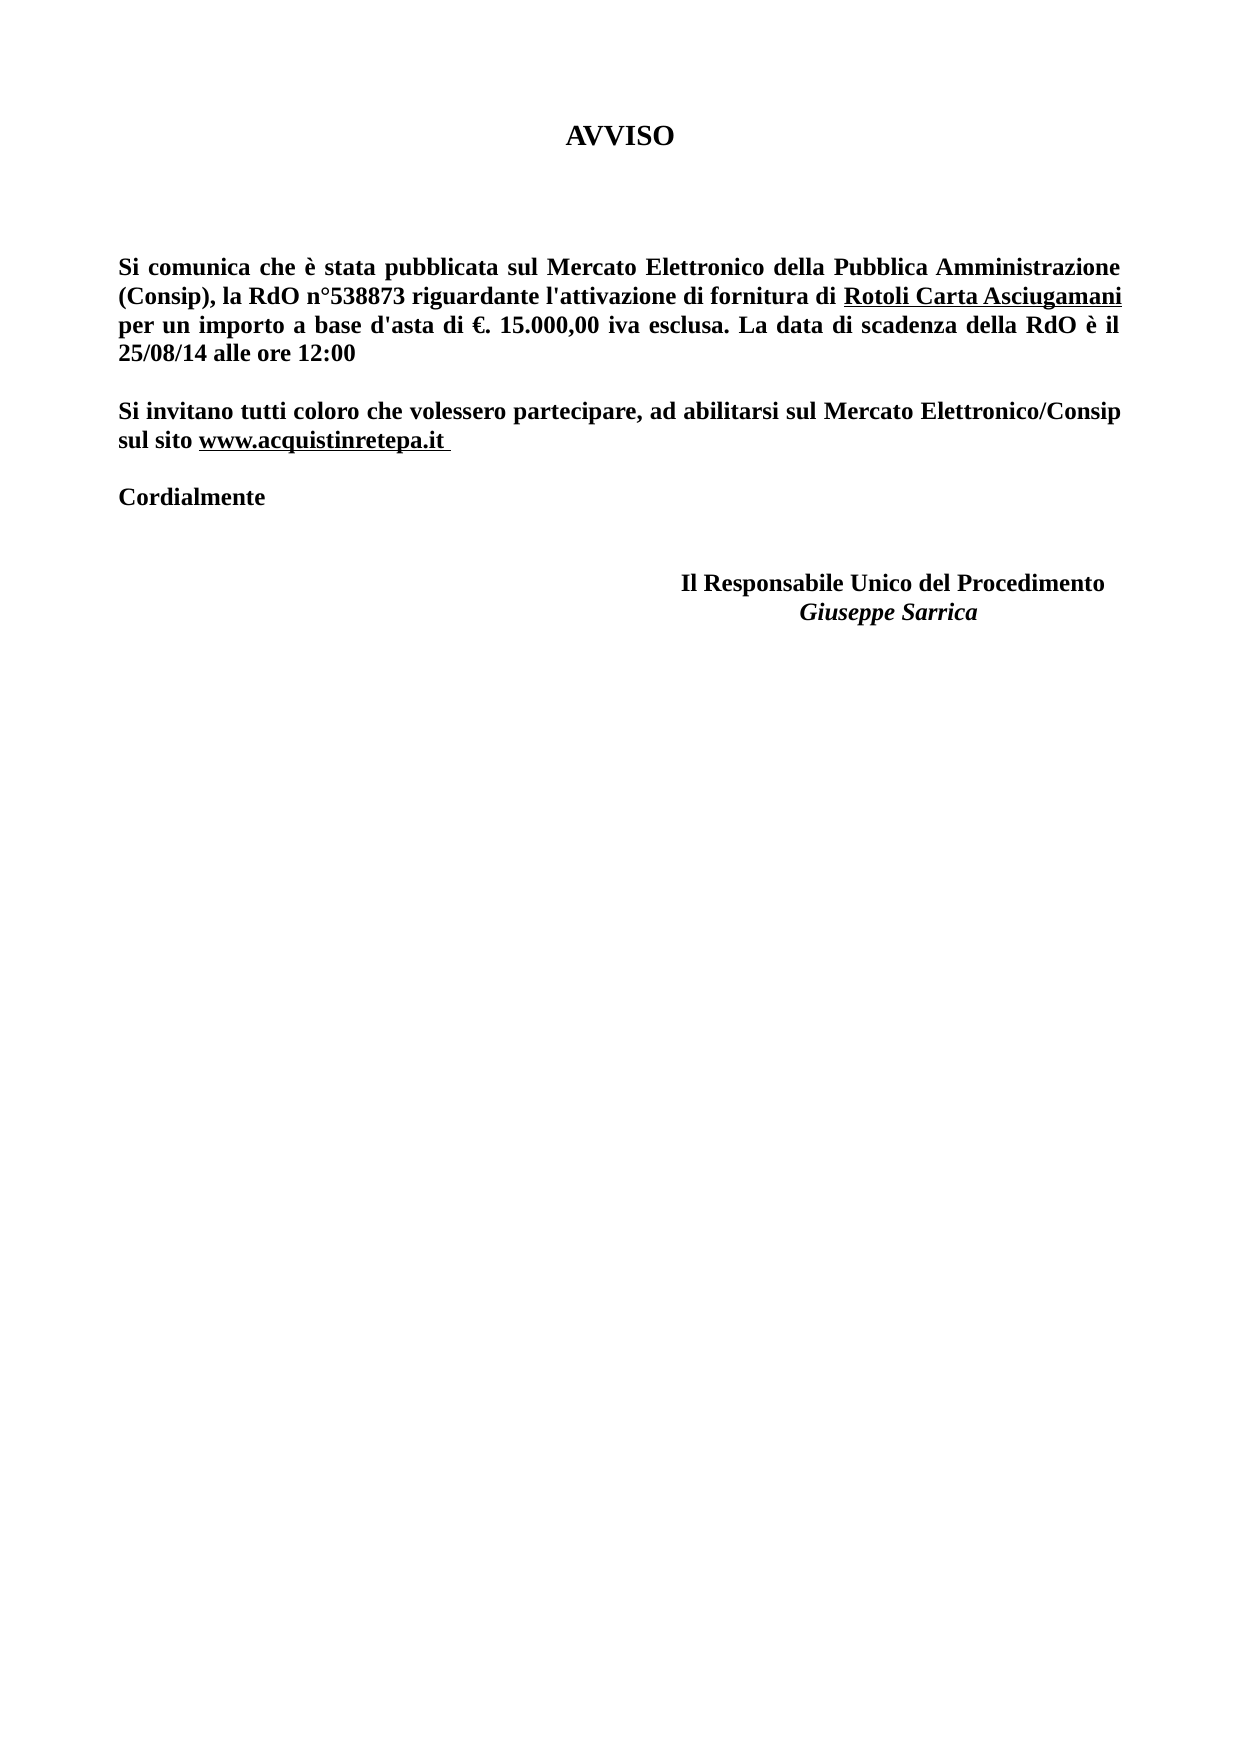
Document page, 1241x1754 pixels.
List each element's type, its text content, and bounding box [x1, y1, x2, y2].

text Si comunica che è stata pubblicata sul Mercato Elettronico della Pubblica Amministrazione (Consip), la RdO n°538873 riguardante l'attivazione di fornitura di Rotoli Carta Asciugamani per un importo a base d'asta di €. 15.000,00 iva esclusa. La data di scadenza della RdO è il 25/08/14 alle ore 12:00 [118, 252, 1122, 367]
text Cordialmente [118, 482, 1122, 511]
text Si invitano tutti coloro che volessero partecipare, ad abilitarsi sul Mercato Elettronico/Consip sul sito www.acquistinretepa.it [118, 396, 1122, 453]
text Giuseppe Sarrica [118, 597, 1122, 626]
text Il Responsabile Unico del Procedimento [118, 568, 1122, 597]
text AVVISO [118, 118, 1122, 152]
